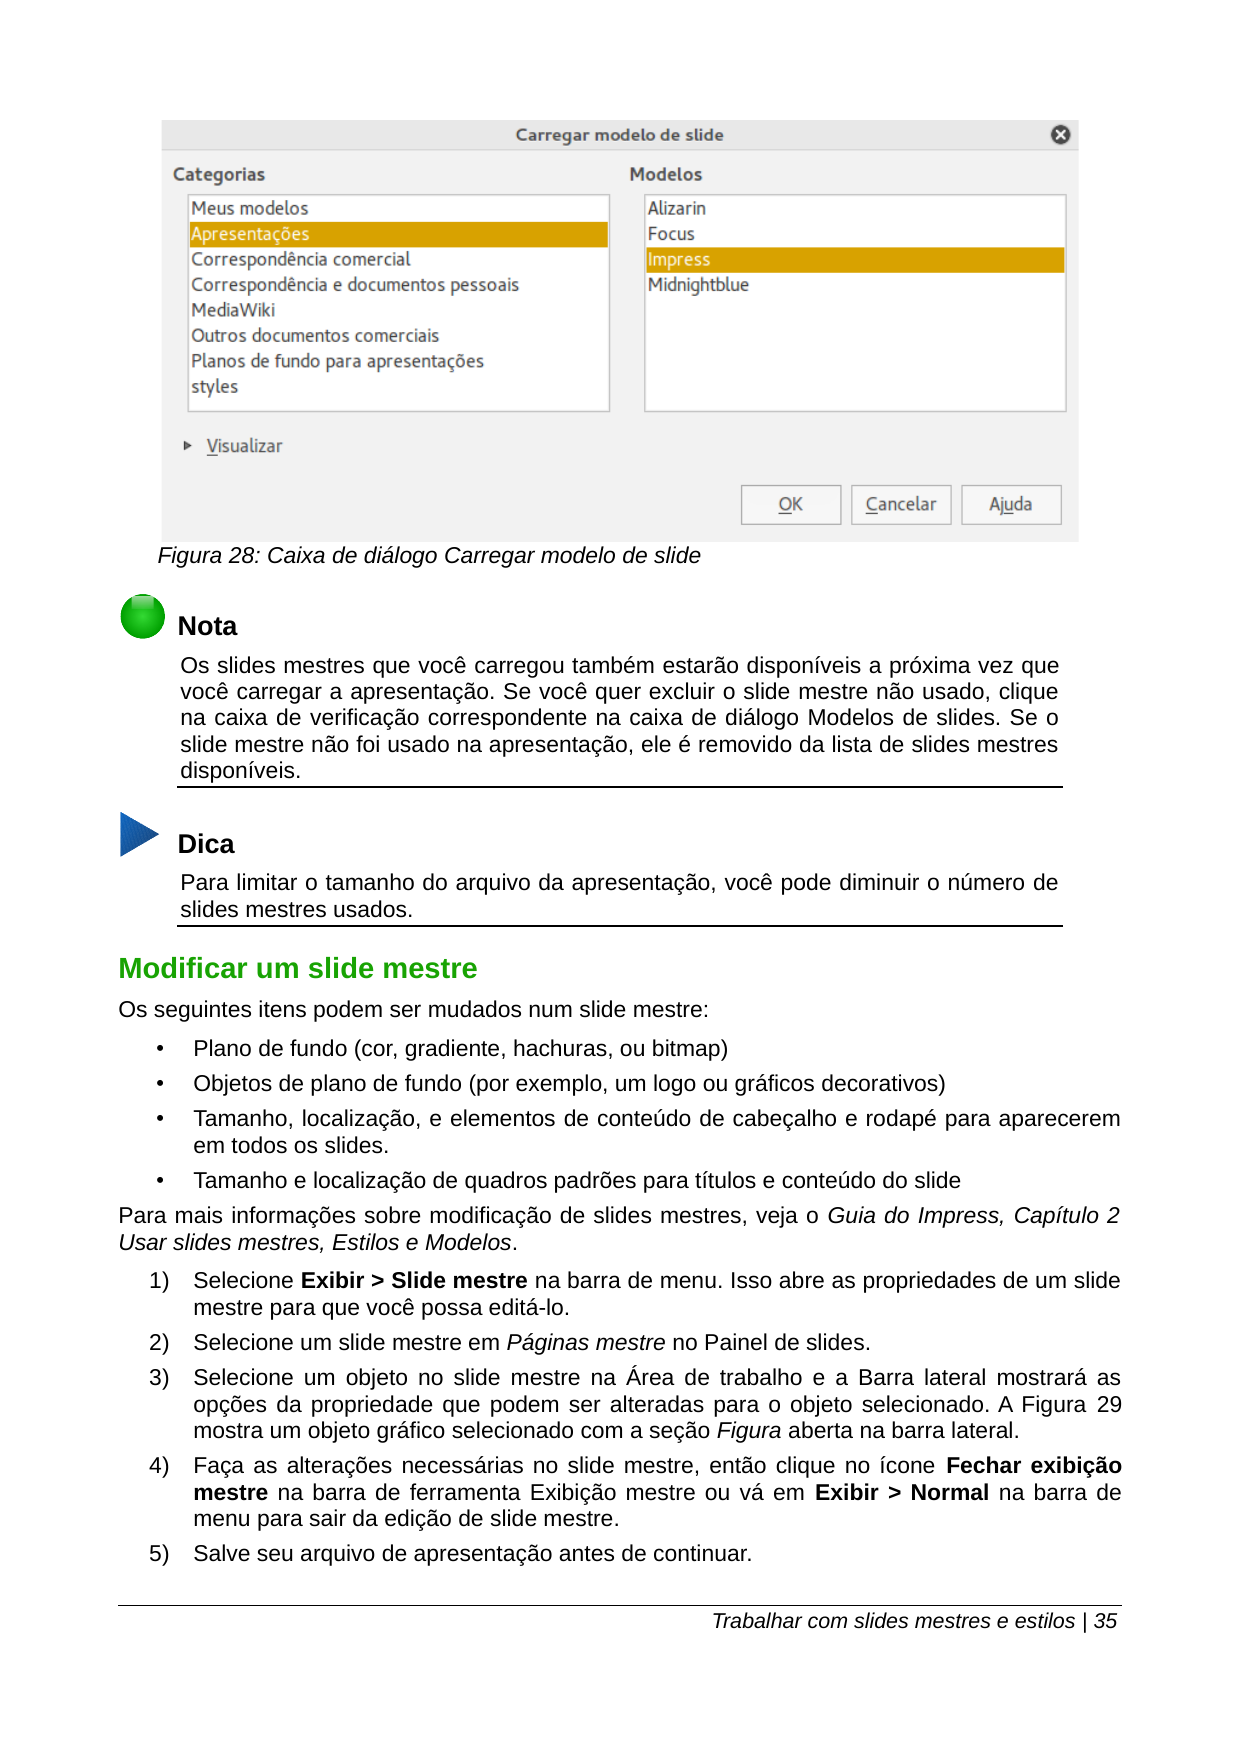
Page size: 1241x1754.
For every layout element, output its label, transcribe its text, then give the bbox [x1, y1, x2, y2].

picture [161, 120, 1079, 542]
subtitle Dica [118, 809, 1122, 859]
text Para mais informações sobre modificação de slides mestres, veja o Guia do Impress, Capítulo 2 Usar slides mestres, Estilos e Modelos. [118, 1202, 1122, 1255]
text Os slides mestres que você carregou também estarão disponíveis a próxima vez que você carregar a apresentação. Se você quer excluir o slide mestre não usado, clique na caixa de verificação correspondente na caixa de diálogo Modelos de slides. Se o slide mestre não foi usado na apresentação, ele é removido da lista de slides mestres disponíveis. [177, 648, 1063, 786]
list Objetos de plano de fundo (por exemplo, um logo ou gráficos decorativos) [156, 1070, 1122, 1097]
text Figura 28: Caixa de diálogo Carregar modelo de slide [157, 118, 1083, 568]
list Selecione Exibir > Slide mestre na barra de menu. Isso abre as propriedades de um slide mestre para que você possa editá-lo. [169, 1267, 1122, 1320]
list Faça as alterações necessárias no slide mestre, então clique no ícone Fechar exibição mestre na barra de ferramenta Exibição mestre ou vá em Exibir > Normal na barra de menu para sair da edição de slide mestre. [169, 1452, 1122, 1531]
subtitle Nota [118, 592, 1122, 641]
list Plano de fundo (cor, gradiente, hachuras, ou bitmap) [156, 1035, 1122, 1061]
list Selecione um slide mestre em Páginas mestre no Painel de slides. [169, 1329, 1122, 1355]
list Tamanho e localização de quadros padrões para títulos e conteúdo do slide [156, 1167, 1122, 1193]
list Os seguintes itens podem ser mudados num slide mestre: [118, 996, 1122, 1022]
list Tamanho, localização, e elementos de conteúdo de cabeçalho e rodapé para aparecerem em todos os slides. [156, 1105, 1122, 1158]
list Selecione um objeto no slide mestre na Área de trabalho e a Barra lateral mostrará as opções da propriedade que podem ser alteradas para o objeto selecionado. A Figura 29 mostra um objeto gráfico selecionado com a seção Figura aberta na barra lateral. [169, 1364, 1122, 1443]
text Para limitar o tamanho do arquivo da apresentação, você pode diminuir o número de slides mestres usados. [177, 866, 1063, 925]
list Salve seu arquivo de apresentação antes de continuar. [169, 1540, 1122, 1566]
subtitle Modificar um slide mestre [118, 951, 1122, 984]
